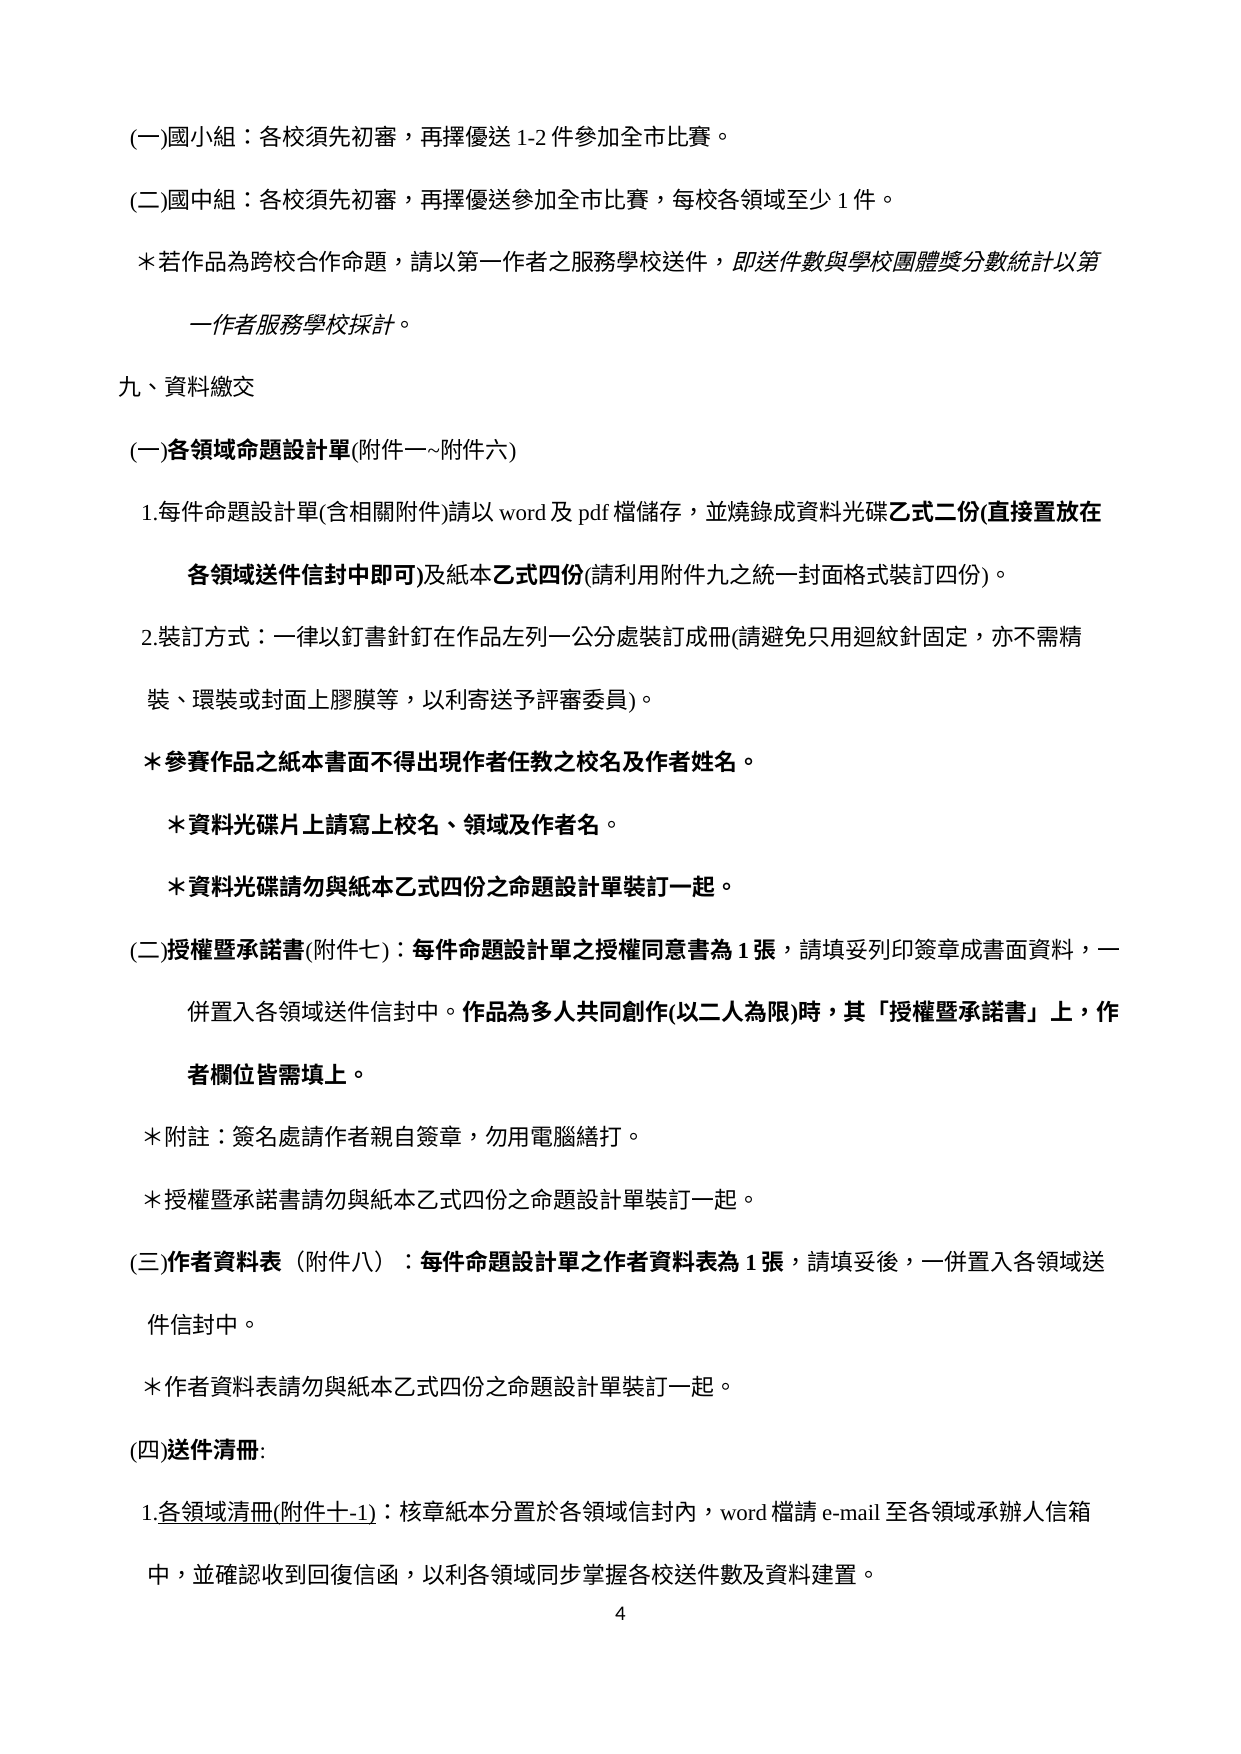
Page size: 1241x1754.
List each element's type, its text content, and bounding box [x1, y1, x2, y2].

text ＊參賽作品之紙本書面不得出現作者任教之校名及作者姓名。 [118, 719, 1122, 782]
text (二)國中組：各校須先初審，再擇優送參加全市比賽，每校各領域至少1件。 [118, 157, 1122, 219]
text 1.各領域清冊(附件十-1)：核章紙本分置於各領域信封內，word檔請e-mail至各領域承辦人信箱 [118, 1469, 1122, 1532]
text (四)送件清冊: [118, 1407, 1122, 1469]
text ＊資料光碟請勿與紙本乙式四份之命題設計單裝訂一起。 [131, 844, 1122, 907]
text (一)國小組：各校須先初審，再擇優送1-2件參加全市比賽。 [118, 94, 1122, 157]
text ＊附註：簽名處請作者親自簽章，勿用電腦繕打。 [118, 1094, 1122, 1157]
text 裝、環裝或封面上膠膜等，以利寄送予評審委員)。 [118, 657, 1122, 719]
text (一)各領域命題設計單(附件一~附件六) [118, 407, 1122, 469]
text ＊授權暨承諾書請勿與紙本乙式四份之命題設計單裝訂一起。 [118, 1157, 1122, 1219]
text (三)作者資料表（附件八）：每件命題設計單之作者資料表為1張，請填妥後，一併置入各領域送 [118, 1219, 1122, 1282]
text ＊資料光碟片上請寫上校名、領域及作者名。 [131, 782, 1122, 844]
text ＊若作品為跨校合作命題，請以第一作者之服務學校送件，即送件數與學校團體獎分數統計以第一作者服務學校採計。 [118, 219, 1122, 344]
text (二)授權暨承諾書(附件七)：每件命題設計單之授權同意書為1張，請填妥列印簽章成書面資料，一併置入各領域送件信封中。作品為多人共同創作(以二人為限)時，其「授權暨承諾書」上，作者欄位皆需填上。 [118, 907, 1122, 1094]
text 件信封中。 [118, 1282, 1122, 1344]
text 九、資料繳交 [118, 344, 1122, 407]
text 中，並確認收到回復信函，以利各領域同步掌握各校送件數及資料建置。 [118, 1532, 1122, 1594]
text ＊作者資料表請勿與紙本乙式四份之命題設計單裝訂一起。 [118, 1344, 1122, 1407]
text 2.裝訂方式：一律以釘書針釘在作品左列一公分處裝訂成冊(請避免只用迴紋針固定，亦不需精 [118, 594, 1122, 657]
text 1.每件命題設計單(含相關附件)請以word及pdf檔儲存，並燒錄成資料光碟乙式二份(直接置放在各領域送件信封中即可)及紙本乙式四份(請利用附件九之統一封面格式裝訂四份)。 [118, 469, 1122, 594]
